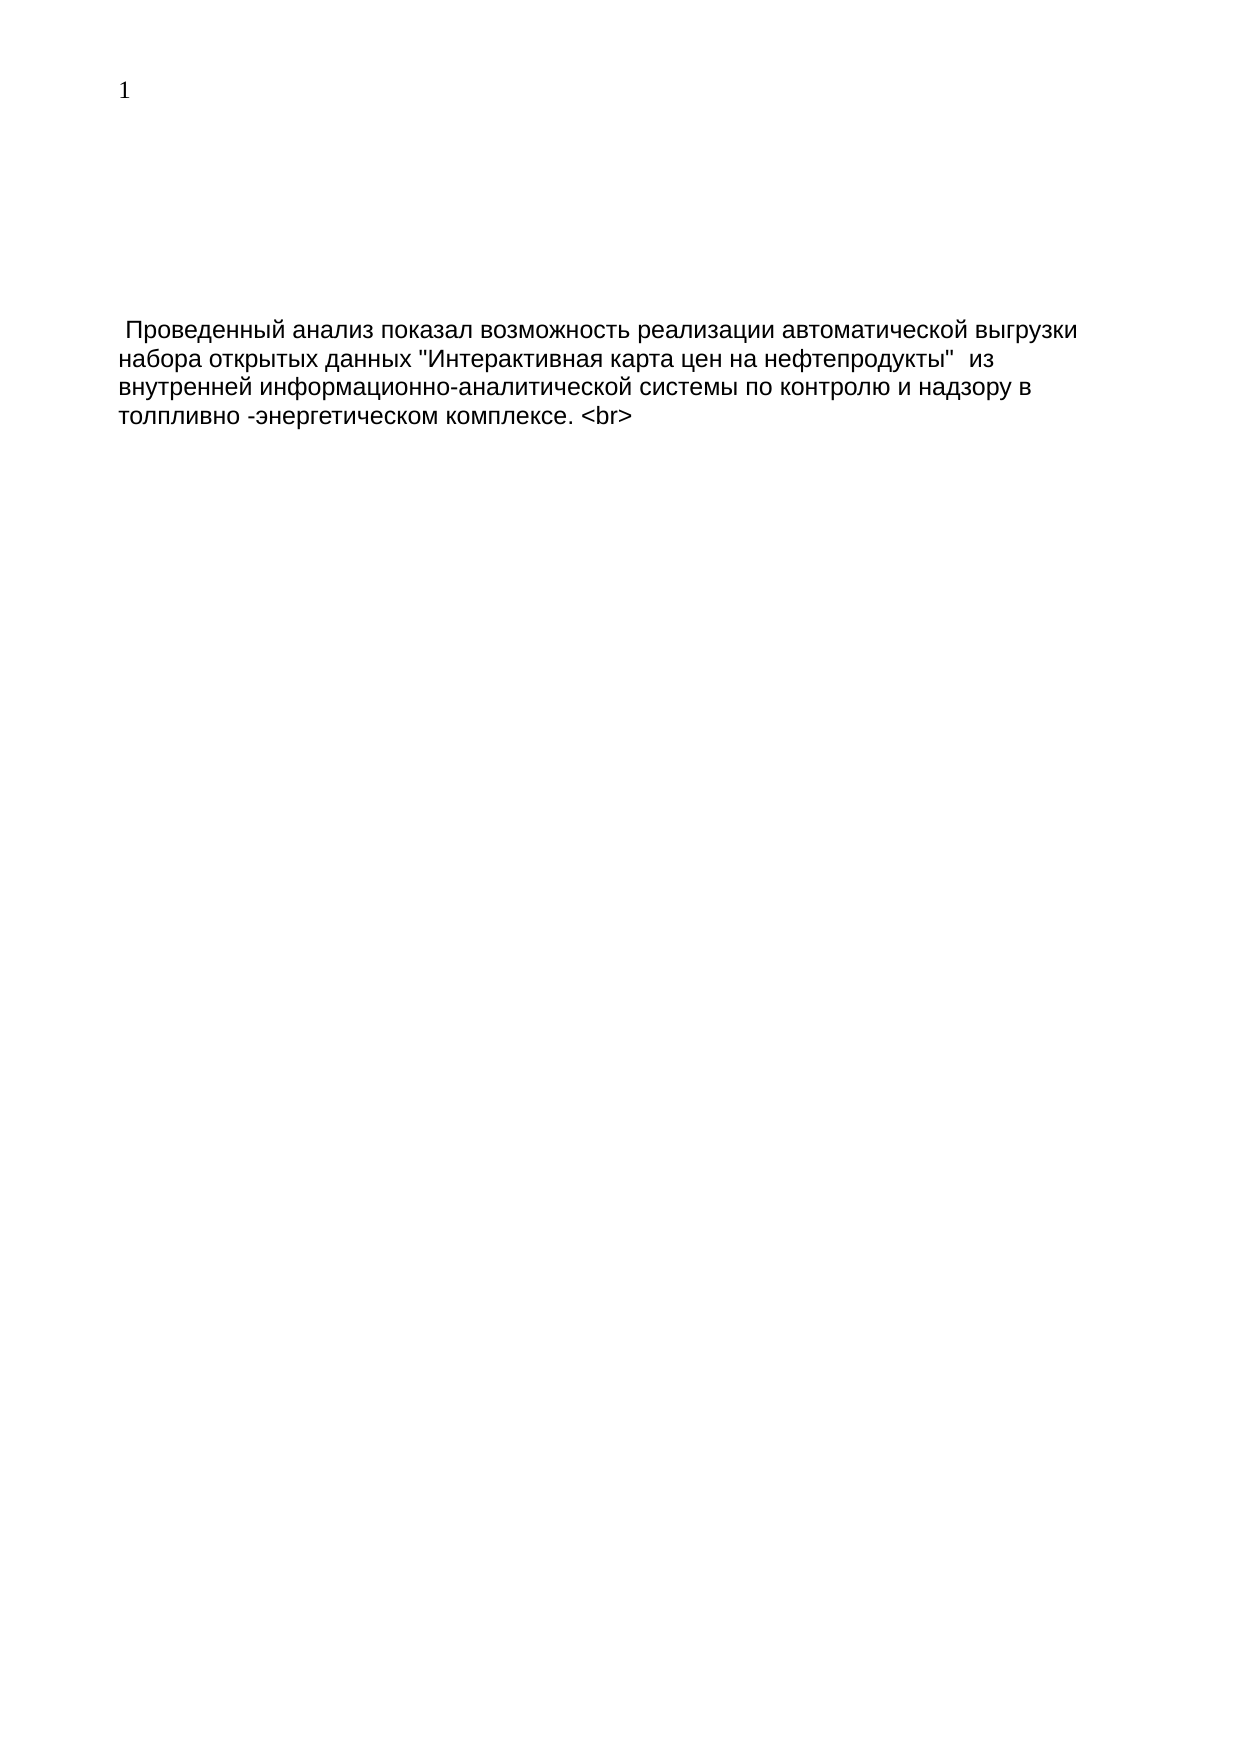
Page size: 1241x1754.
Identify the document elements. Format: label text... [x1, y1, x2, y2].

text Проведенный анализ показал возможность реализации автоматической выгрузки набора открытых данных "Интерактивная карта цен на нефтепродукты" из внутренней информационно-аналитической системы по контролю и надзору в толпливно -энергетическом комплексе. <br> [118, 315, 1122, 430]
